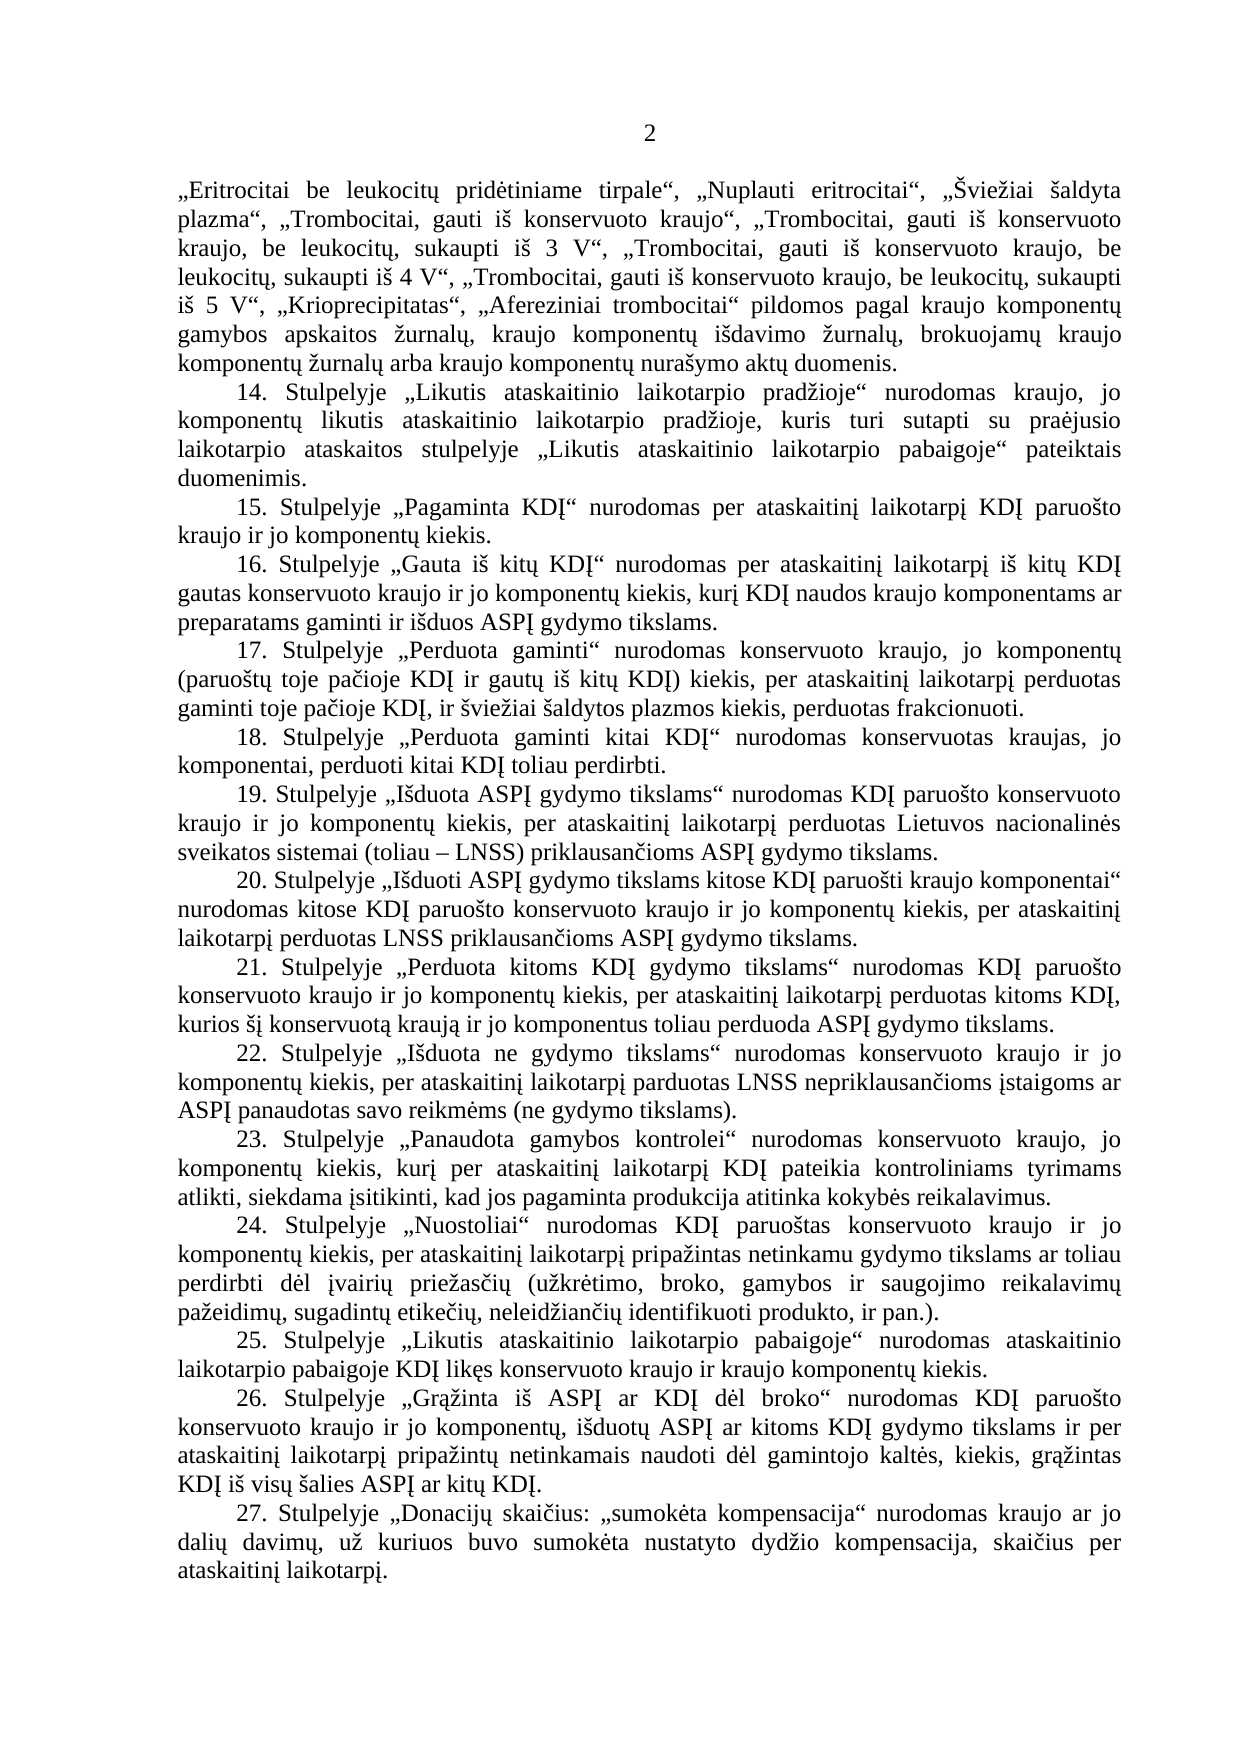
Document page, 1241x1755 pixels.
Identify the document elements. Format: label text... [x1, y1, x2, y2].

text 22. Stulpelyje „Išduota ne gydymo tikslams“ nurodomas konservuoto kraujo ir jo komponentų kiekis, per ataskaitinį laikotarpį parduotas LNSS nepriklausančioms įstaigoms ar ASPĮ panaudotas savo reikmėms (ne gydymo tikslams). [177, 1038, 1122, 1124]
text 16. Stulpelyje „Gauta iš kitų KDĮ“ nurodomas per ataskaitinį laikotarpį iš kitų KDĮ gautas konservuoto kraujo ir jo komponentų kiekis, kurį KDĮ naudos kraujo komponentams ar preparatams gaminti ir išduos ASPĮ gydymo tikslams. [177, 549, 1122, 636]
text „Eritrocitai be leukocitų pridėtiniame tirpale“, „Nuplauti eritrocitai“, „Šviežiai šaldyta plazma“, „Trombocitai, gauti iš konservuoto kraujo“, „Trombocitai, gauti iš konservuoto kraujo, be leukocitų, sukaupti iš 3 V“, „Trombocitai, gauti iš konservuoto kraujo, be leukocitų, sukaupti iš 4 V“, „Trombocitai, gauti iš konservuoto kraujo, be leukocitų, sukaupti iš 5 V“, „Krioprecipitatas“, „Afereziniai trombocitai“ pildomos pagal kraujo komponentų gamybos apskaitos žurnalų, kraujo komponentų išdavimo žurnalų, brokuojamų kraujo komponentų žurnalų arba kraujo komponentų nurašymo aktų duomenis. [177, 176, 1122, 377]
text 18. Stulpelyje „Perduota gaminti kitai KDĮ“ nurodomas konservuotas kraujas, jo komponentai, perduoti kitai KDĮ toliau perdirbti. [177, 722, 1122, 779]
text 14. Stulpelyje „Likutis ataskaitinio laikotarpio pradžioje“ nurodomas kraujo, jo komponentų likutis ataskaitinio laikotarpio pradžioje, kuris turi sutapti su praėjusio laikotarpio ataskaitos stulpelyje „Likutis ataskaitinio laikotarpio pabaigoje“ pateiktais duomenimis. [177, 377, 1122, 492]
text 15. Stulpelyje „Pagaminta KDĮ“ nurodomas per ataskaitinį laikotarpį KDĮ paruošto kraujo ir jo komponentų kiekis. [177, 492, 1122, 549]
text 21. Stulpelyje „Perduota kitoms KDĮ gydymo tikslams“ nurodomas KDĮ paruošto konservuoto kraujo ir jo komponentų kiekis, per ataskaitinį laikotarpį perduotas kitoms KDĮ, kurios šį konservuotą kraują ir jo komponentus toliau perduoda ASPĮ gydymo tikslams. [177, 952, 1122, 1038]
text 27. Stulpelyje „Donacijų skaičius: „sumokėta kompensacija“ nurodomas kraujo ar jo dalių davimų, už kuriuos buvo sumokėta nustatyto dydžio kompensacija, skaičius per ataskaitinį laikotarpį. [177, 1498, 1122, 1584]
text 23. Stulpelyje „Panaudota gamybos kontrolei“ nurodomas konservuoto kraujo, jo komponentų kiekis, kurį per ataskaitinį laikotarpį KDĮ pateikia kontroliniams tyrimams atlikti, siekdama įsitikinti, kad jos pagaminta produkcija atitinka kokybės reikalavimus. [177, 1124, 1122, 1211]
text 24. Stulpelyje „Nuostoliai“ nurodomas KDĮ paruoštas konservuoto kraujo ir jo komponentų kiekis, per ataskaitinį laikotarpį pripažintas netinkamu gydymo tikslams ar toliau perdirbti dėl įvairių priežasčių (užkrėtimo, broko, gamybos ir saugojimo reikalavimų pažeidimų, sugadintų etikečių, neleidžiančių identifikuoti produkto, ir pan.). [177, 1211, 1122, 1326]
text 26. Stulpelyje „Grąžinta iš ASPĮ ar KDĮ dėl broko“ nurodomas KDĮ paruošto konservuoto kraujo ir jo komponentų, išduotų ASPĮ ar kitoms KDĮ gydymo tikslams ir per ataskaitinį laikotarpį pripažintų netinkamais naudoti dėl gamintojo kaltės, kiekis, grąžintas KDĮ iš visų šalies ASPĮ ar kitų KDĮ. [177, 1383, 1122, 1498]
text 19. Stulpelyje „Išduota ASPĮ gydymo tikslams“ nurodomas KDĮ paruošto konservuoto kraujo ir jo komponentų kiekis, per ataskaitinį laikotarpį perduotas Lietuvos nacionalinės sveikatos sistemai (toliau – LNSS) priklausančioms ASPĮ gydymo tikslams. [177, 779, 1122, 866]
text 17. Stulpelyje „Perduota gaminti“ nurodomas konservuoto kraujo, jo komponentų (paruoštų toje pačioje KDĮ ir gautų iš kitų KDĮ) kiekis, per ataskaitinį laikotarpį perduotas gaminti toje pačioje KDĮ, ir šviežiai šaldytos plazmos kiekis, perduotas frakcionuoti. [177, 636, 1122, 722]
text 20. Stulpelyje „Išduoti ASPĮ gydymo tikslams kitose KDĮ paruošti kraujo komponentai“ nurodomas kitose KDĮ paruošto konservuoto kraujo ir jo komponentų kiekis, per ataskaitinį laikotarpį perduotas LNSS priklausančioms ASPĮ gydymo tikslams. [177, 866, 1122, 952]
text 25. Stulpelyje „Likutis ataskaitinio laikotarpio pabaigoje“ nurodomas ataskaitinio laikotarpio pabaigoje KDĮ likęs konservuoto kraujo ir kraujo komponentų kiekis. [177, 1326, 1122, 1383]
